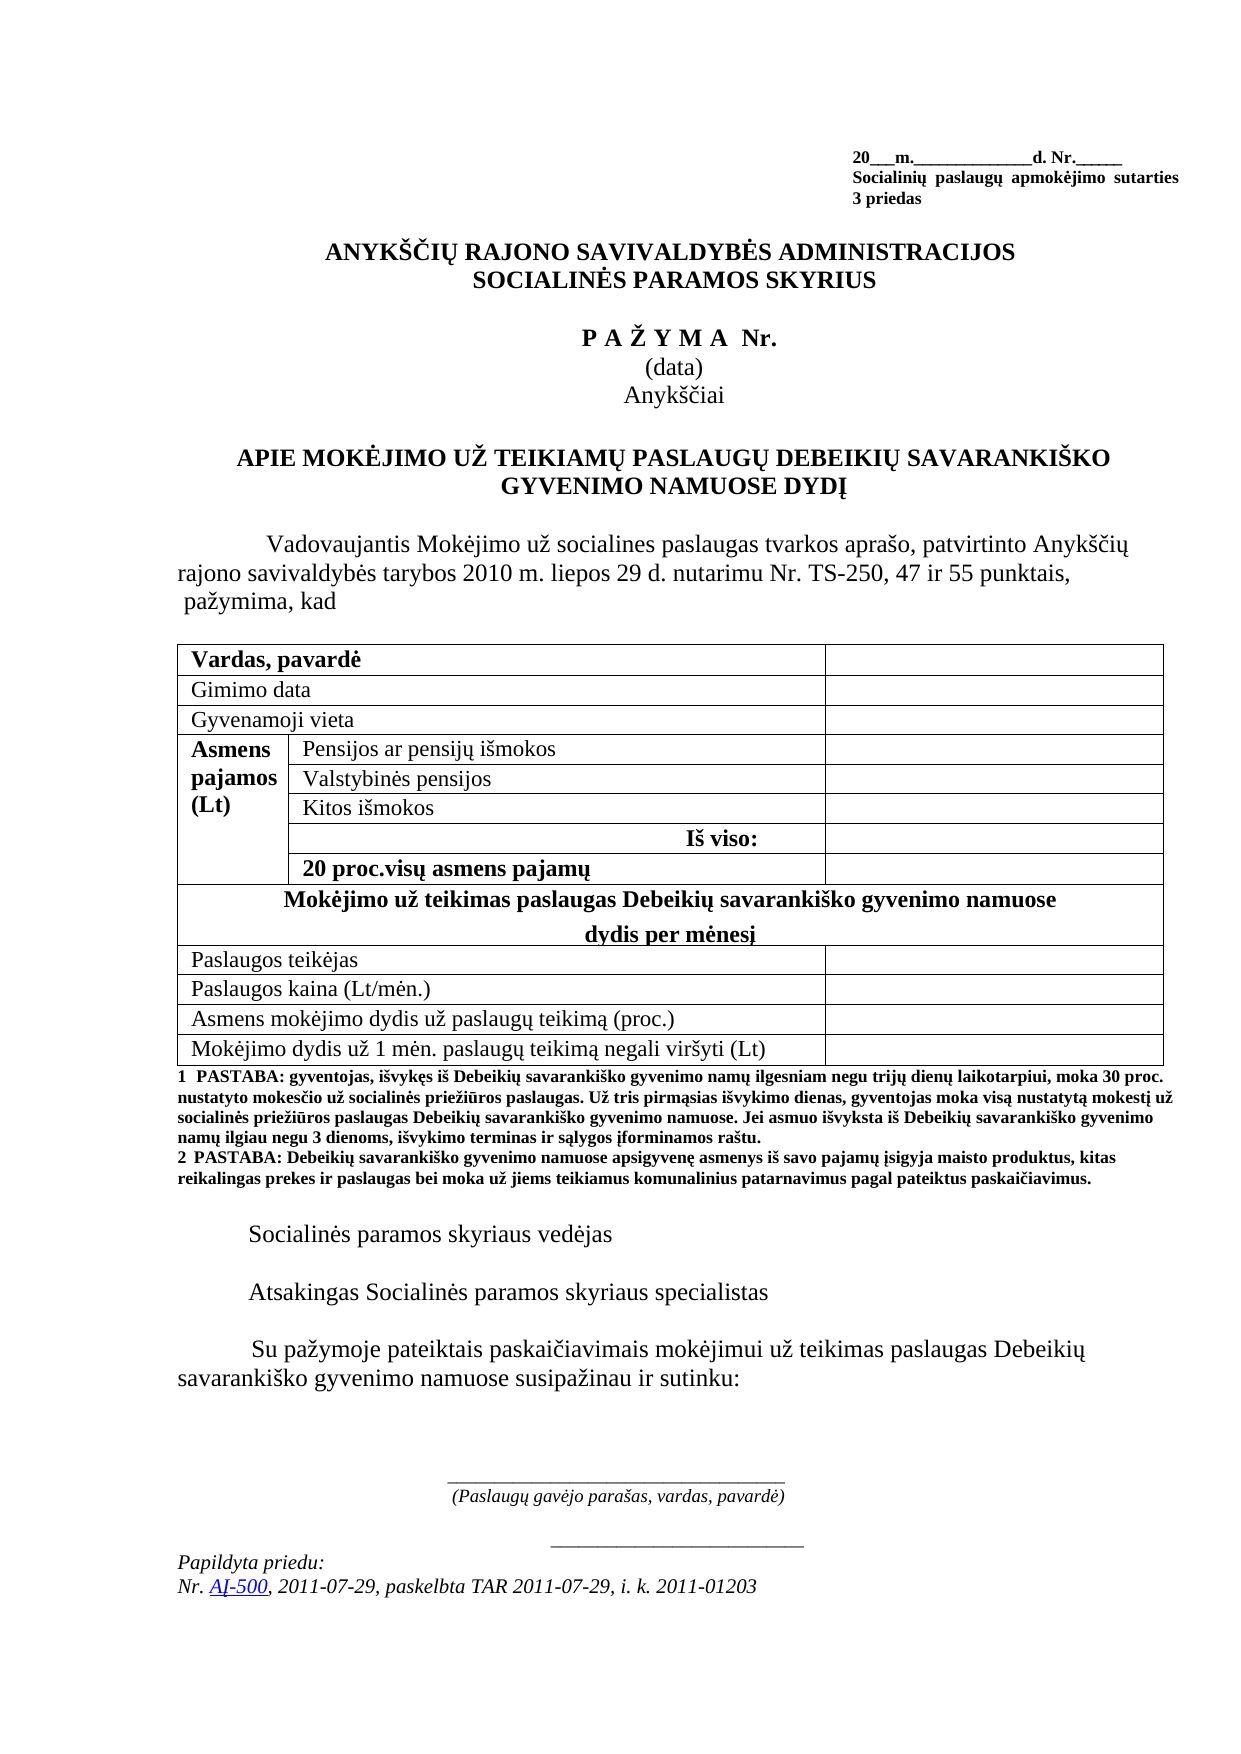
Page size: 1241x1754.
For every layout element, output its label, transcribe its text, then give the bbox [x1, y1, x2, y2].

table_header [826, 645, 1163, 675]
text Socialinės paramos skyriaus vedėjas [248, 1219, 1181, 1248]
table_cell Paslaugos teikėjas [178, 946, 825, 974]
text namų ilgiau negu 3 dienoms, išvykimo terminas ir sąlygos įforminamos raštu. [177, 1127, 1181, 1147]
text Papildyta priedu: [177, 1550, 1181, 1574]
table_cell Paslaugos kaina (Lt/mėn.) [178, 975, 825, 1004]
table_cell Asmens mokėjimo dydis už paslaugų teikimą (proc.) [178, 1005, 825, 1034]
text Socialinių paslaugų apmokėjimo sutarties 3 priedas [852, 167, 1179, 208]
text 20 m. d. Nr. [852, 147, 1181, 167]
table_cell [826, 706, 1163, 734]
text (Paslaugų gavėjo parašas, vardas, pavardė) [312, 1485, 1179, 1507]
text pažymima, kad [177, 586, 1171, 615]
text APIE MOKĖJIMO UŽ TEIKIAMŲ PASLAUGŲ DEBEIKIŲ SAVARANKIŠKO [177, 443, 1171, 471]
text Vadovaujantis Mokėjimo už socialines paslaugas tvarkos aprašo, patvirtinto Anykščių [177, 529, 1171, 558]
text GYVENIMO NAMUOSE DYDĮ [177, 471, 1171, 500]
text socialinės priežiūros paslaugas Debeikių savarankiško gyvenimo namuose. Jei asmuo išvyksta iš Debeikių savarankiško gyvenimo [177, 1107, 1181, 1127]
table_cell Pensijos ar pensijų išmokos [289, 735, 825, 764]
text (data) [177, 352, 1171, 380]
text Su pažymoje pateiktais paskaičiavimais mokėjimui už teikimas paslaugas Debeikių [188, 1334, 1179, 1363]
text ___________________________ [177, 1528, 1179, 1550]
table_cell Kitos išmokos [289, 794, 825, 823]
table_cell Asmens pajamos (Lt) [178, 735, 288, 884]
table_cell [826, 854, 1163, 884]
table_cell 20 proc.visų asmens pajamų [289, 854, 825, 884]
table_cell Gimimo data [178, 676, 825, 705]
text rajono savivaldybės tarybos 2010 m. liepos 29 d. nutarimu Nr. TS-250, 47 ir 55 punktais, [177, 558, 1171, 586]
table_cell [826, 676, 1163, 705]
table_cell [826, 975, 1163, 1004]
text SOCIALINĖS PARAMOS SKYRIUS [472, 265, 1171, 294]
table_cell [826, 735, 1163, 764]
table_cell [826, 765, 1163, 793]
text 1 PASTABA: gyventojas, išvykęs iš Debeikių savarankiško gyvenimo namų ilgesniam negu trijų dienų laikotarpiui, moka 30 proc. [177, 1066, 1181, 1086]
text ANYKŠČIŲ RAJONO SAVIVALDYBĖS ADMINISTRACIJOS [325, 237, 1171, 265]
table_header Vardas, pavardė [178, 645, 825, 675]
text 2 PASTABA: Debeikių savarankiško gyvenimo namuose apsigyvenę asmenys iš savo pajamų įsigyja maisto produktus, kitas [177, 1147, 1181, 1168]
table_cell Gyvenamoji vieta [178, 706, 825, 734]
table_cell Mokėjimo už teikimas paslaugas Debeikių savarankiško gyvenimo namuose dydis per mėnesį [178, 885, 1163, 945]
table_cell [826, 824, 1163, 853]
table_cell [826, 1035, 1163, 1065]
table_cell Iš viso: [289, 824, 825, 853]
text Anykščiai [177, 380, 1171, 409]
text ____________________________________ [312, 1463, 1179, 1485]
text reikalingas prekes ir paslaugas bei moka už jiems teikiamus komunalinius patarnavimus pagal pateiktus paskaičiavimus. [177, 1168, 1181, 1188]
text Nr. AĮ-500, 2011-07-29, paskelbta TAR 2011-07-29, i. k. 2011-01203 [177, 1574, 1181, 1598]
text Atsakingas Socialinės paramos skyriaus specialistas [248, 1277, 1181, 1305]
text savarankiško gyvenimo namuose susipažinau ir sutinku: [177, 1363, 1179, 1392]
text PAŽYMA Nr. [177, 323, 1181, 352]
table_cell [826, 1005, 1163, 1034]
table_cell Mokėjimo dydis už 1 mėn. paslaugų teikimą negali viršyti (Lt) [178, 1035, 825, 1065]
text nustatyto mokesčio už socialinės priežiūros paslaugas. Už tris pirmąsias išvykimo dienas, gyventojas moka visą nustatytą mokestį už [177, 1086, 1181, 1107]
table_cell Valstybinės pensijos [289, 765, 825, 793]
table_cell [826, 794, 1163, 823]
table_cell [826, 946, 1163, 974]
